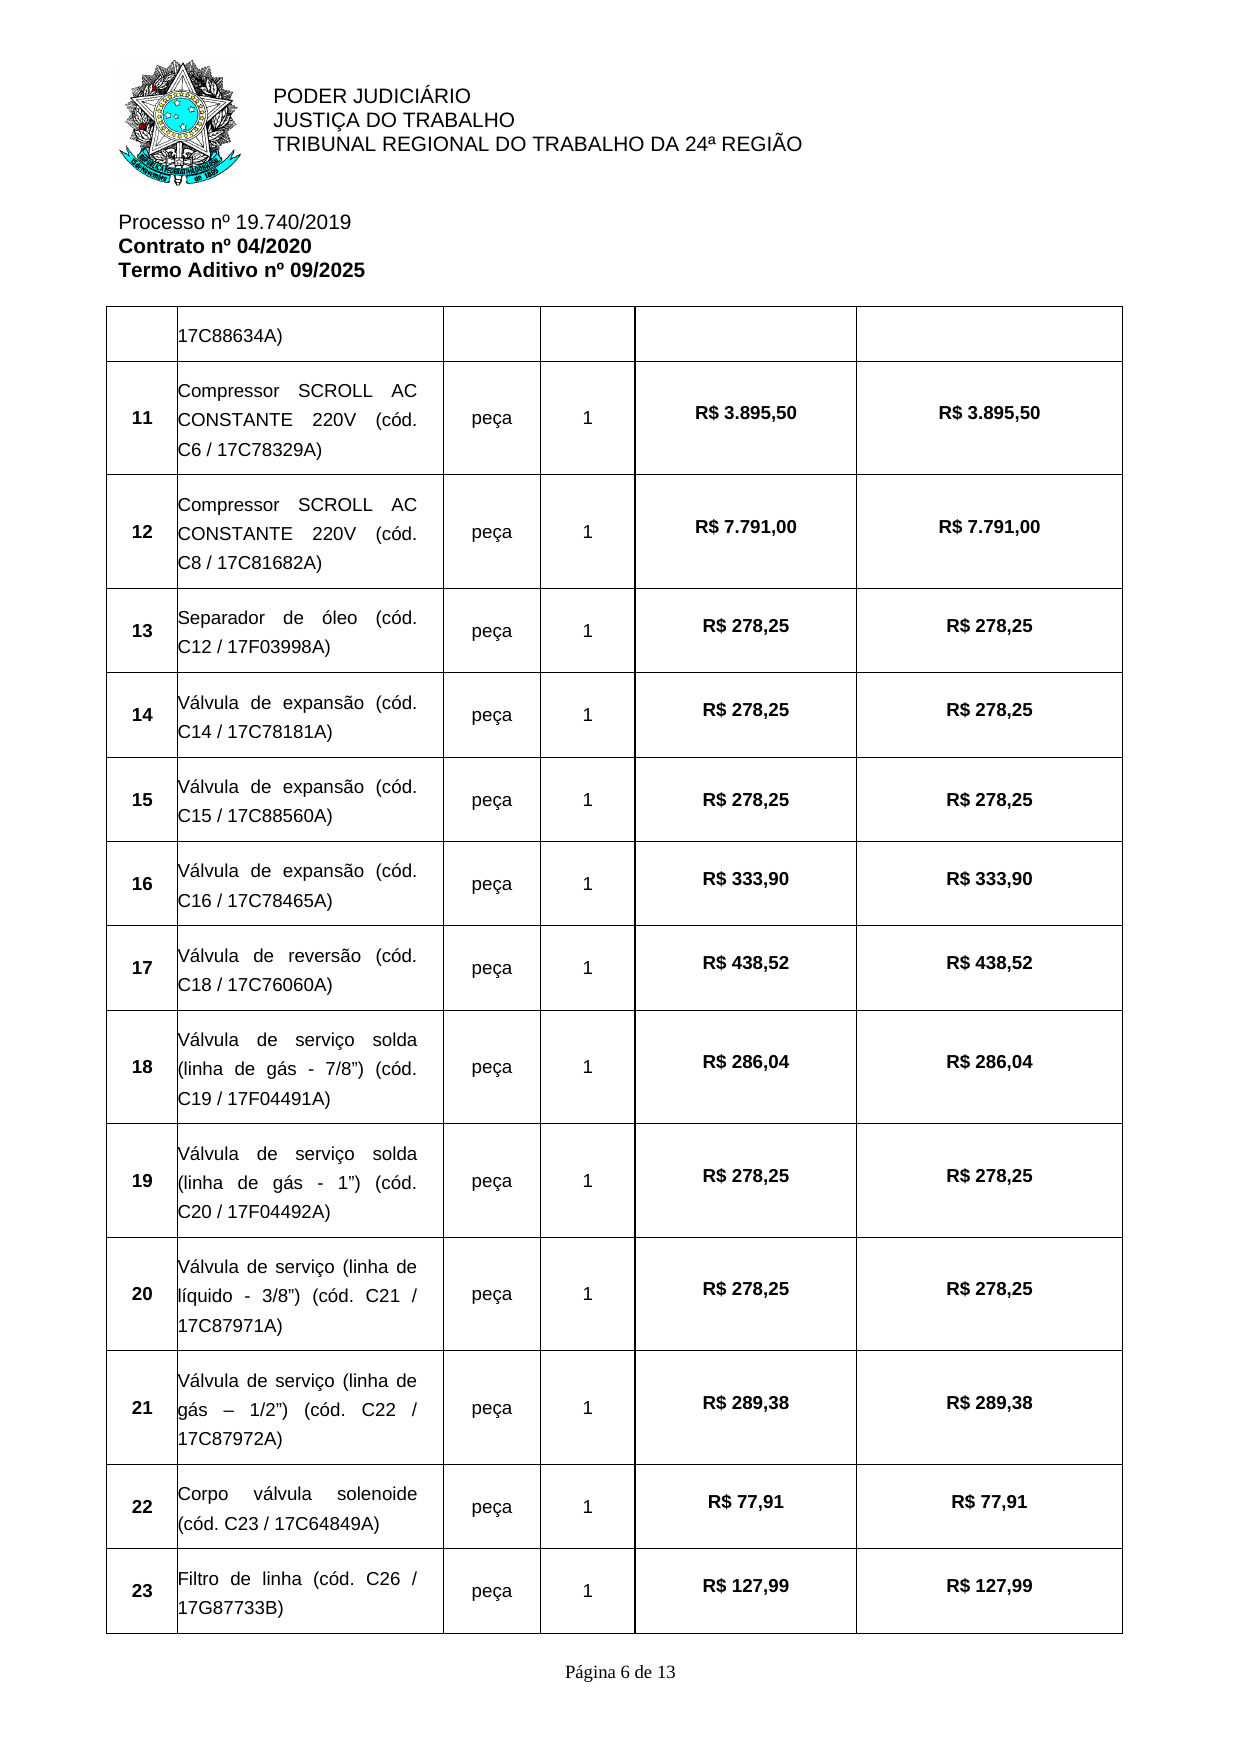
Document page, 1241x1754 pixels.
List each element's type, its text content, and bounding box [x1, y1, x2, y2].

table_cell 21 [107, 1351, 177, 1464]
table_cell 1 [541, 1465, 634, 1548]
table_cell peça [444, 1549, 540, 1633]
table_cell 1 [541, 1351, 634, 1464]
table_cell [444, 307, 540, 361]
table_cell R$ 127,99 [636, 1549, 856, 1633]
table_cell Compressor SCROLL AC CONSTANTE 220V (cód. C6 / 17C78329A) [178, 362, 443, 474]
table_cell R$ 333,90 [857, 842, 1122, 925]
table_cell 1 [541, 1124, 634, 1237]
table_cell [636, 307, 856, 361]
table_cell R$ 286,04 [636, 1011, 856, 1123]
table_cell R$ 7.791,00 [636, 475, 856, 588]
table_cell 12 [107, 475, 177, 588]
table_cell R$ 278,25 [636, 589, 856, 672]
table_cell 14 [107, 673, 177, 757]
table_cell 23 [107, 1549, 177, 1633]
table_cell 1 [541, 1011, 634, 1123]
table_cell 1 [541, 362, 634, 474]
table_cell R$ 3.895,50 [636, 362, 856, 474]
table_cell 1 [541, 589, 634, 672]
table_cell R$ 438,52 [857, 926, 1122, 1010]
table_cell peça [444, 1465, 540, 1548]
table_cell R$ 278,25 [636, 673, 856, 757]
picture [118, 59, 243, 186]
table_cell peça [444, 673, 540, 757]
table_cell 1 [541, 926, 634, 1010]
table_cell R$ 3.895,50 [857, 362, 1122, 474]
table_cell R$ 278,25 [636, 1124, 856, 1237]
table_cell 1 [541, 673, 634, 757]
table_cell peça [444, 758, 540, 841]
table_cell [541, 307, 634, 361]
table_cell 1 [541, 1238, 634, 1350]
table_cell 13 [107, 589, 177, 672]
table_cell R$ 438,52 [636, 926, 856, 1010]
table_cell R$ 278,25 [857, 1124, 1122, 1237]
table_cell peça [444, 842, 540, 925]
table_cell Válvula de serviço solda (linha de gás - 1”) (cód. C20 / 17F04492A) [178, 1124, 443, 1237]
table_cell 20 [107, 1238, 177, 1350]
table_cell Válvula de expansão (cód. C16 / 17C78465A) [178, 842, 443, 925]
table_cell Corpo válvula solenoide (cód. C23 / 17C64849A) [178, 1465, 443, 1548]
table_cell Válvula de expansão (cód. C14 / 17C78181A) [178, 673, 443, 757]
table_cell peça [444, 1238, 540, 1350]
table_cell 17 [107, 926, 177, 1010]
table_cell Válvula de serviço (linha de líquido - 3/8”) (cód. C21 / 17C87971A) [178, 1238, 443, 1350]
table_cell [107, 307, 177, 361]
table_cell peça [444, 362, 540, 474]
table_cell R$ 127,99 [857, 1549, 1122, 1633]
table_cell 16 [107, 842, 177, 925]
table_cell Válvula de reversão (cód. C18 / 17C76060A) [178, 926, 443, 1010]
table_cell 1 [541, 475, 634, 588]
table_cell 17C88634A) [178, 307, 443, 361]
table_cell R$ 77,91 [636, 1465, 856, 1548]
table_cell Válvula de expansão (cód. C15 / 17C88560A) [178, 758, 443, 841]
table_cell [857, 307, 1122, 361]
table_cell 15 [107, 758, 177, 841]
table_cell Válvula de serviço solda (linha de gás - 7/8”) (cód. C19 / 17F04491A) [178, 1011, 443, 1123]
table_cell 19 [107, 1124, 177, 1237]
table_cell R$ 7.791,00 [857, 475, 1122, 588]
table_cell R$ 289,38 [857, 1351, 1122, 1464]
table_cell Filtro de linha (cód. C26 / 17G87733B) [178, 1549, 443, 1633]
table_cell R$ 333,90 [636, 842, 856, 925]
table_cell 1 [541, 758, 634, 841]
table_cell peça [444, 475, 540, 588]
table_cell Válvula de serviço (linha de gás – 1/2”) (cód. C22 / 17C87972A) [178, 1351, 443, 1464]
table_cell R$ 278,25 [636, 758, 856, 841]
table_cell peça [444, 1124, 540, 1237]
table_cell R$ 278,25 [857, 1238, 1122, 1350]
table_cell 18 [107, 1011, 177, 1123]
table_cell R$ 286,04 [857, 1011, 1122, 1123]
table_cell R$ 278,25 [857, 758, 1122, 841]
table_cell Compressor SCROLL AC CONSTANTE 220V (cód. C8 / 17C81682A) [178, 475, 443, 588]
table_cell 1 [541, 1549, 634, 1633]
table_cell peça [444, 1351, 540, 1464]
table_cell R$ 77,91 [857, 1465, 1122, 1548]
table_cell peça [444, 926, 540, 1010]
table_cell peça [444, 1011, 540, 1123]
table_cell R$ 278,25 [857, 673, 1122, 757]
table_cell Separador de óleo (cód. C12 / 17F03998A) [178, 589, 443, 672]
table_cell 22 [107, 1465, 177, 1548]
table_cell R$ 278,25 [857, 589, 1122, 672]
table_cell R$ 289,38 [636, 1351, 856, 1464]
table_cell 11 [107, 362, 177, 474]
table_cell peça [444, 589, 540, 672]
table_cell 1 [541, 842, 634, 925]
table_cell R$ 278,25 [636, 1238, 856, 1350]
